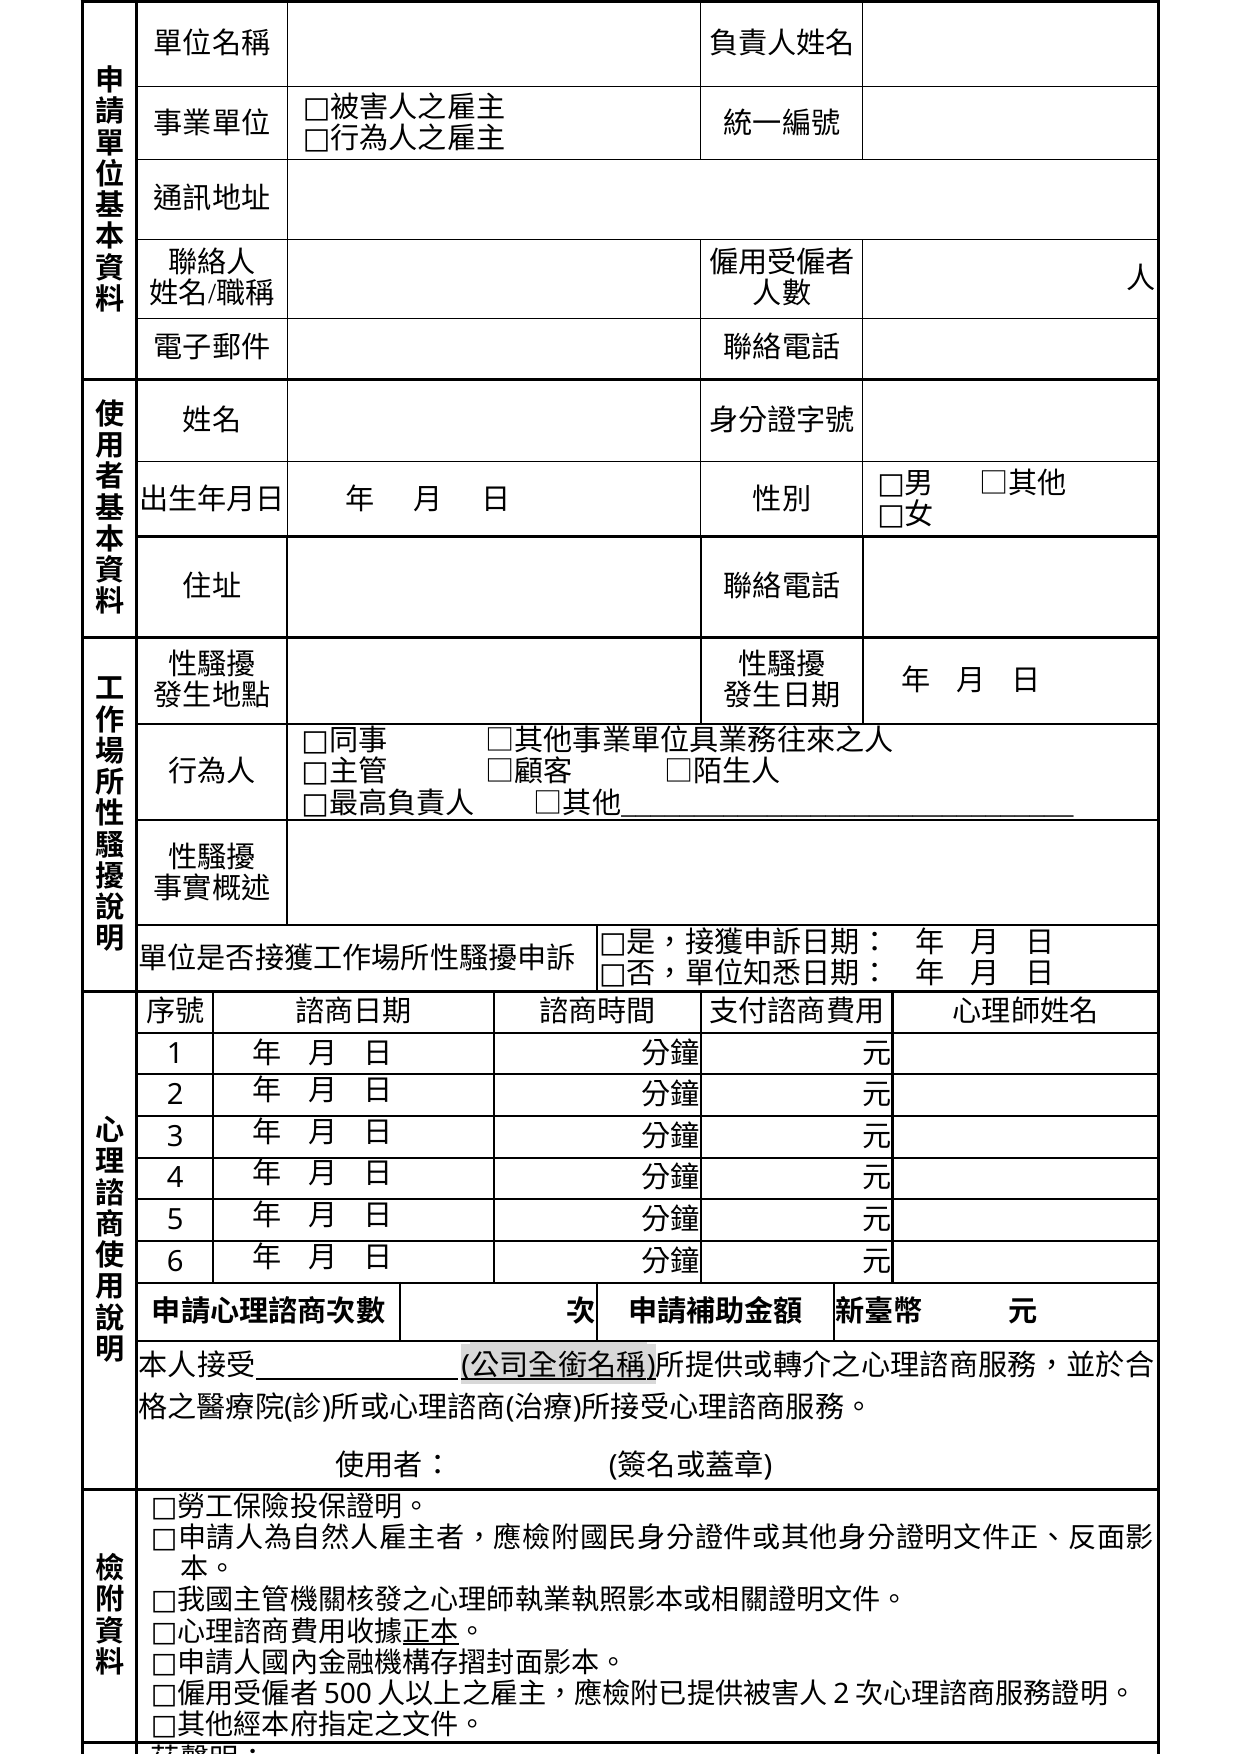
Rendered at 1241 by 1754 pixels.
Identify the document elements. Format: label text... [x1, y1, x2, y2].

table_cell [863, 381, 1157, 461]
table_cell 4 [138, 1159, 212, 1198]
table_cell 僱用受僱者人數 [701, 240, 862, 318]
table_cell 身分證字號 [701, 381, 862, 461]
table_header [863, 3, 1157, 86]
table_cell 元 [702, 1242, 891, 1282]
table_cell 事業單位 [138, 87, 287, 159]
table_cell 聯絡人 姓名/職稱 [138, 240, 287, 318]
table_cell 6 [138, 1242, 212, 1282]
table_cell 電子郵件 [138, 319, 287, 378]
table_cell 年 月 日 [214, 1200, 493, 1240]
table_cell 年 月 日 [214, 1242, 493, 1282]
table_cell 行為人 [138, 725, 286, 819]
table_cell 統一編號 [701, 87, 862, 159]
table_cell 住址 [138, 538, 286, 636]
table_cell 年 月 日 [214, 1075, 493, 1115]
table_cell 年 月 日 [214, 1117, 493, 1157]
table_cell [288, 821, 1157, 924]
table_cell [288, 319, 700, 378]
table_cell [894, 1117, 1157, 1157]
table_cell 心理諮商使用說明 [84, 993, 135, 1488]
table_cell 使用者基本資料 [84, 381, 135, 636]
table_cell 分鐘 [495, 1075, 700, 1115]
table_cell 申請心理諮商次數 [138, 1284, 399, 1340]
table_cell 姓名 [138, 381, 287, 461]
table_header 單位名稱 [138, 3, 287, 86]
table_cell 年 月 日 [214, 1034, 493, 1073]
table_cell [288, 639, 700, 722]
table_cell 年 月 日 [214, 1159, 493, 1198]
table_cell 諮商時間 [495, 993, 700, 1032]
table_cell 聯絡電話 [702, 538, 862, 636]
table_cell 心理師姓名 [894, 993, 1157, 1032]
table_cell 性別 [701, 462, 862, 535]
table_cell 5 [138, 1200, 212, 1240]
table_cell 茲聲明： 以上記載內容、申請事實及所附文件均屬實。 同一案件未曾向民間團體、政府機關申領同性質之補助款。 同意花蓮縣政府得實地查核或逕以所提供之資料向勞動部、各縣市政府或有關機關團體查詢同性質補助申領情形。 聲明內容如有虛假，願負一切法律責任，並退還所有補助款項，絕無異議。 事業單位名稱： (蓋印) 代 表 人： (蓋印) 申請日期：中華民國 年 月 日 [189, 1744, 1157, 1754]
table_cell 3 [138, 1117, 212, 1157]
table_cell 元 [702, 1200, 891, 1240]
table_cell 通訊地址 [138, 160, 287, 239]
table_cell [863, 319, 1157, 378]
table_cell 次 [401, 1284, 596, 1340]
table_cell [894, 1242, 1157, 1282]
table_cell [288, 381, 700, 461]
table_cell 分鐘 [495, 1117, 700, 1157]
table_cell [894, 1200, 1157, 1240]
table_cell [894, 1075, 1157, 1115]
table_cell 1 [138, 1034, 212, 1073]
table_cell 序號 [138, 993, 212, 1032]
table_cell 年 月 日 [288, 462, 700, 535]
table_cell 分鐘 [495, 1034, 700, 1073]
table_cell 工作場所性騷擾說明 [84, 639, 135, 990]
table_cell 新臺幣 元 [835, 1284, 1157, 1340]
table_cell □勞工保險投保證明。 □申請人為自然人雇主者，應檢附國民身分證件或其他身分證明文件正、反面影本。 □我國主管機關核發之心理師執業執照影本或相關證明文件。 □心理諮商費用收據正本。 □申請人國內金融機構存摺封面影本。 □僱用受僱者500人以上之雇主，應檢附已提供被害人2次心理諮商服務證明。 □其他經本府指定之文件。 [138, 1491, 1157, 1741]
table_cell 元 [702, 1159, 891, 1198]
table_cell 聲明切結 [84, 1744, 135, 1754]
table_cell □是，接獲申訴日期： 年 月 日 □否，單位知悉日期： 年 月 日 [598, 926, 1157, 990]
table_cell 2 [138, 1075, 212, 1115]
table_header [288, 3, 700, 86]
table_cell 檢附資料 [84, 1491, 135, 1741]
table_cell 本人接受 (公司全銜名稱)所提供或轉介之心理諮商服務，並於合格之醫療院(診)所或心理諮商(治療)所接受心理諮商服務。 使用者： (簽名或蓋章) [138, 1342, 1157, 1488]
table_cell 諮商日期 [214, 993, 493, 1032]
table_cell 聯絡電話 [701, 319, 862, 378]
table_cell 分鐘 [495, 1242, 700, 1282]
table_cell 性騷擾 發生日期 [702, 639, 862, 722]
table_cell 年 月 日 [864, 639, 1157, 722]
table_header 申請單位基本資料 [84, 3, 135, 378]
table_cell □同事 □其他事業單位具業務往來之人 □主管 □顧客 □陌生人 □最高負責人 □其他_______________________________ [288, 725, 1157, 819]
table_cell [288, 160, 1157, 239]
table_cell [288, 240, 700, 318]
table_cell 分鐘 [495, 1200, 700, 1240]
table_header 負責人姓名 [701, 3, 862, 86]
table_cell [864, 538, 1157, 636]
table_cell 支付諮商費用 [702, 993, 891, 1032]
table_cell 申請補助金額 [598, 1284, 833, 1340]
table_cell □男 □其他 □女 [863, 462, 1157, 535]
table_cell 性騷擾 發生地點 [138, 639, 286, 722]
table_cell [863, 87, 1157, 159]
table_cell [288, 538, 700, 636]
table_cell [894, 1034, 1157, 1073]
table_cell 性騷擾 事實概述 [138, 821, 286, 924]
table_cell 分鐘 [495, 1159, 700, 1198]
table_cell 元 [702, 1034, 891, 1073]
table_cell 元 [702, 1075, 891, 1115]
table_cell 人 [863, 240, 1157, 318]
table_cell □被害人之雇主 □行為人之雇主 [288, 87, 700, 159]
table_cell 出生年月日 [138, 462, 287, 535]
table_cell 單位是否接獲工作場所性騷擾申訴 [138, 926, 596, 990]
table_cell [894, 1159, 1157, 1198]
table_cell 元 [702, 1117, 891, 1157]
